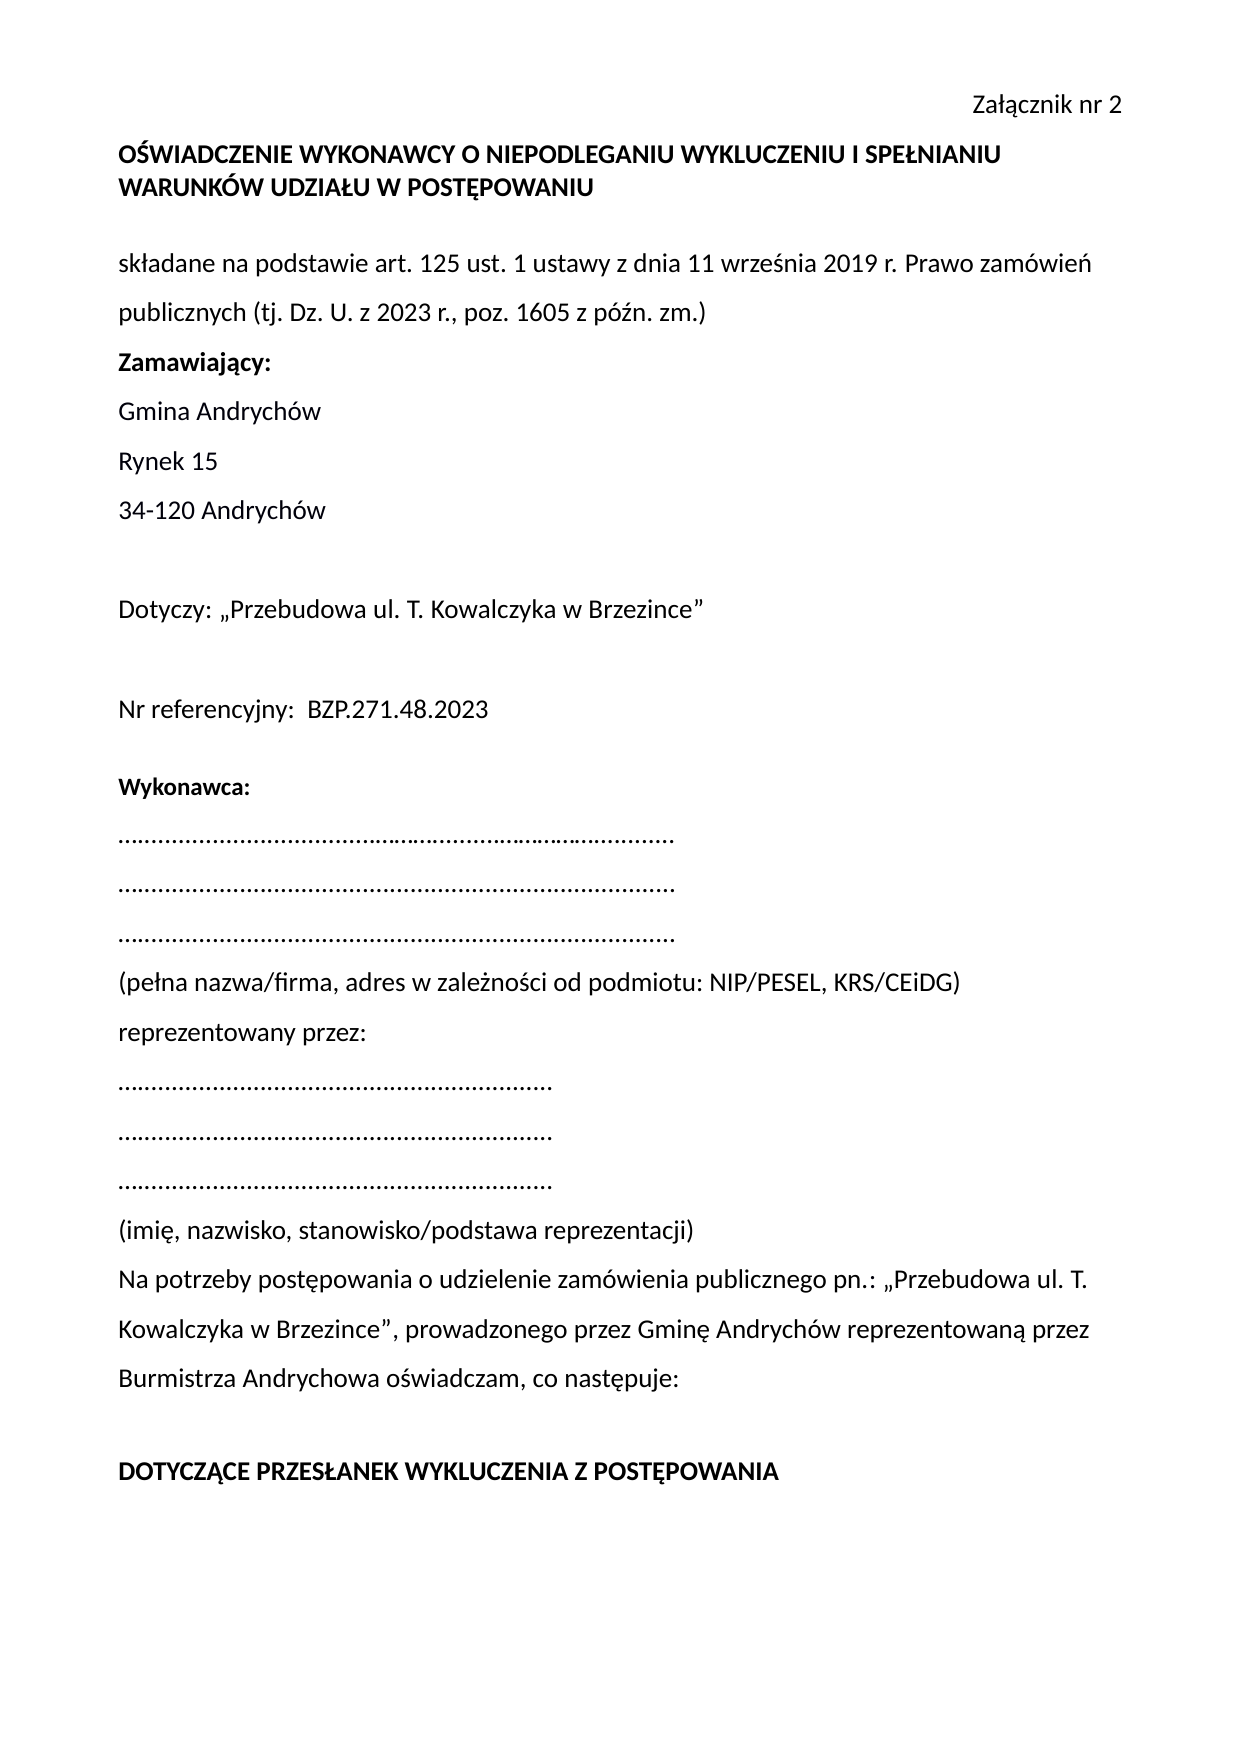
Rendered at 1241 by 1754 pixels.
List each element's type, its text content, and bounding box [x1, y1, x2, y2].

text (pełna nazwa/firma, adres w zależności od podmiotu: NIP/PESEL, KRS/CEiDG) [118, 966, 1122, 999]
text Zamawiający: [118, 345, 1122, 378]
text …............................................................. [118, 1114, 1122, 1147]
text (imię, nazwisko, stanowisko/podstawa reprezentacji) [118, 1213, 1122, 1246]
text Dotyczy: „Przebudowa ul. T. Kowalczyka w Brzezince” [118, 592, 1122, 625]
text …............................................................. [118, 1064, 1122, 1098]
text …...................................………..........……………............ [118, 817, 1122, 850]
text Na potrzeby postępowania o udzielenie zamówienia publicznego pn.: „Przebudowa ul. T. Kowalczyka w Brzezince”, prowadzonego przez Gminę Andrychów reprezentowaną przez Burmistrza Andrychowa oświadczam, co następuje: [118, 1262, 1122, 1394]
text …............................................................................... [118, 916, 1122, 949]
text DOTYCZĄCE PRZESŁANEK WYKLUCZENIA Z POSTĘPOWANIA [118, 1454, 1122, 1487]
text Wykonawca: [118, 771, 1122, 802]
text Rynek 15 [118, 444, 1122, 477]
text Załącznik nr 2 [118, 87, 1122, 120]
text Gmina Andrychów [118, 394, 1122, 427]
text reprezentowany przez: [118, 1015, 1122, 1048]
text Nr referencyjny: BZP.271.48.2023 [118, 692, 1122, 725]
text OŚWIADCZENIE WYKONAWCY O NIEPODLEGANIU WYKLUCZENIU I SPEŁNIANIU WARUNKÓW UDZIAŁU W POSTĘPOWANIU [118, 137, 1122, 203]
text składane na podstawie art. 125 ust. 1 ustawy z dnia 11 września 2019 r. Prawo zamówień publicznych (tj. Dz. U. z 2023 r., poz. 1605 z późn. zm.) [118, 246, 1122, 328]
text 34-120 Andrychów [118, 493, 1122, 526]
text …............................................................. [118, 1163, 1122, 1197]
text …............................................................................... [118, 867, 1122, 900]
